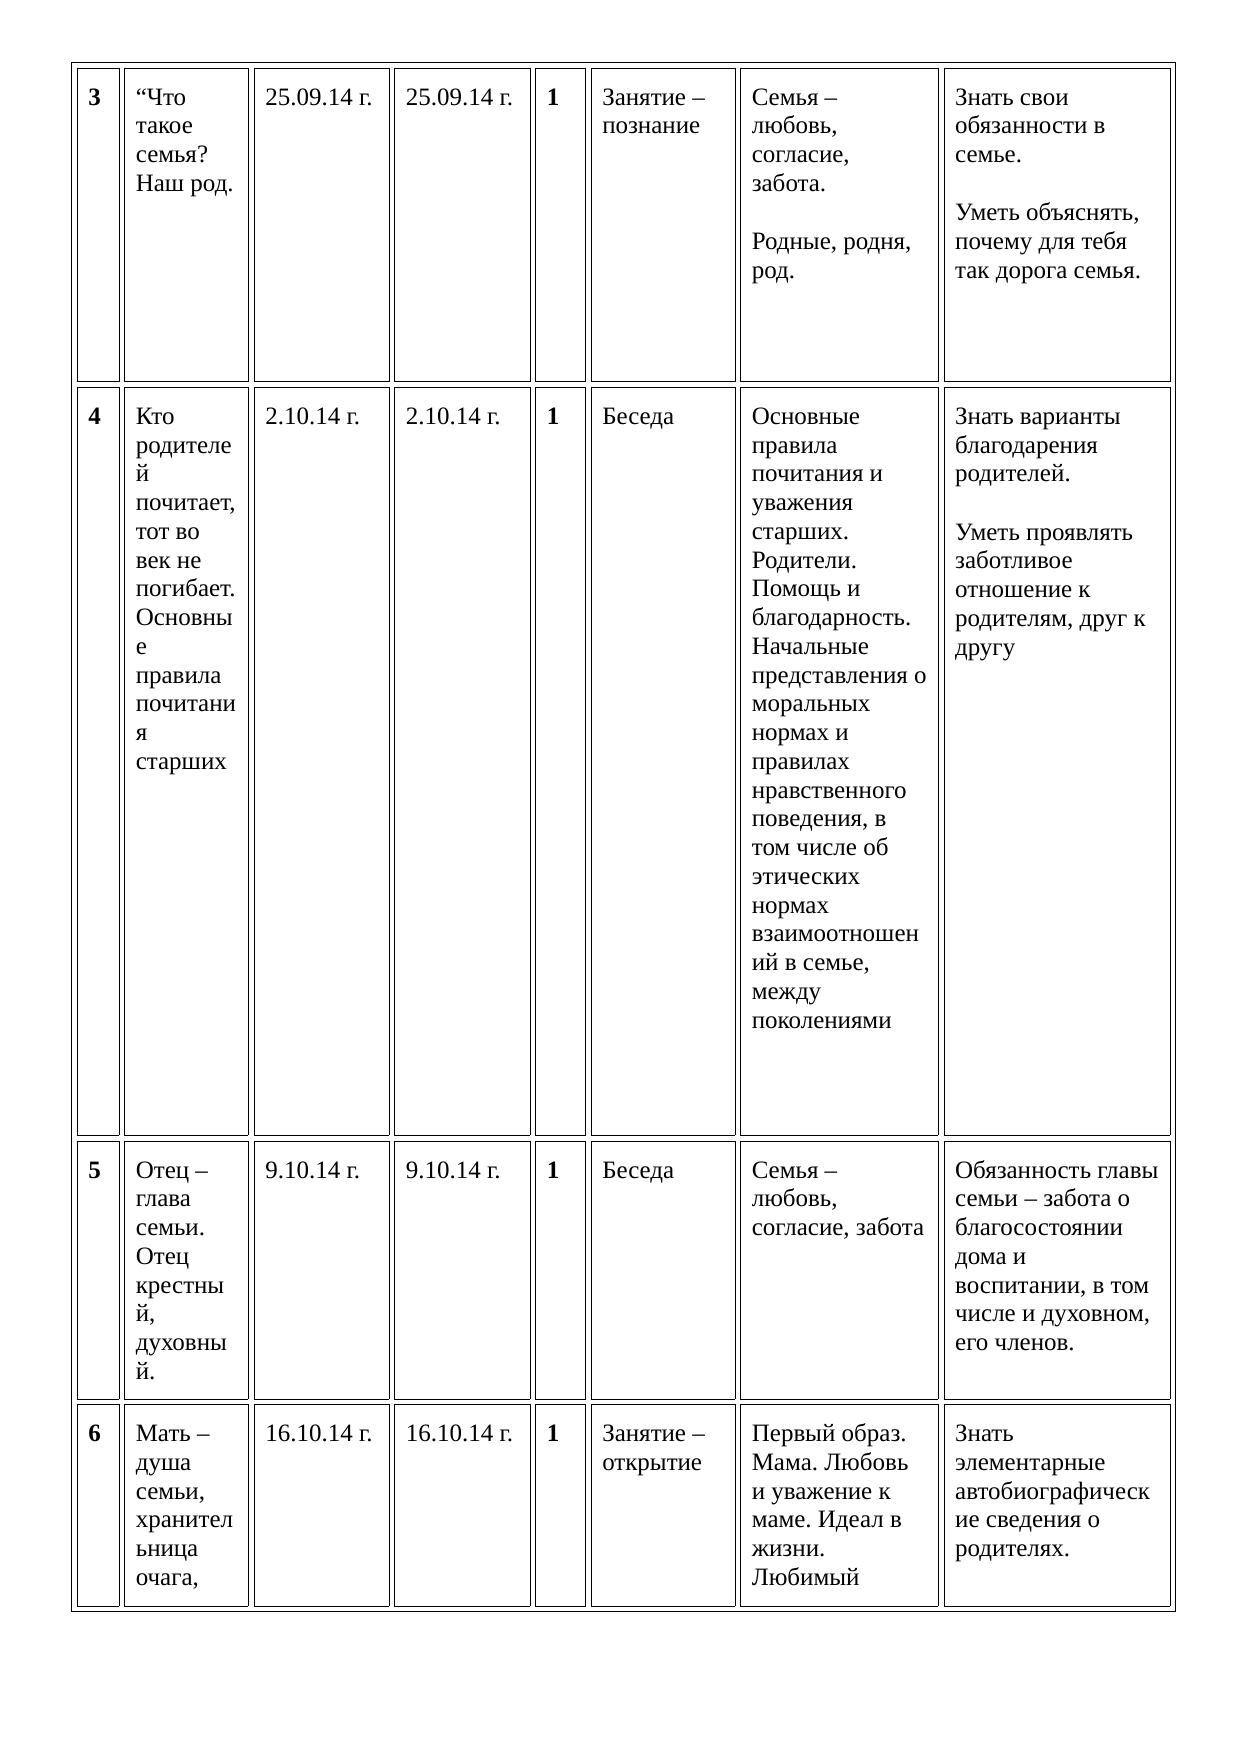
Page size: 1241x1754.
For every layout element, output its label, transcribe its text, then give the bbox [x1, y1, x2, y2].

table_cell Семья – любовь, согласие, забота [738, 1135, 941, 1399]
table_cell 1 [533, 381, 588, 1135]
table_cell 3 [74, 63, 121, 381]
table_cell Основные правила почитания и уважения старших. Родители. Помощь и благодарность. Начальные представления о моральных нормах и правилах нравственного поведения, в том числе об этических нормах взаимоотношений в семье, между поколениями [738, 381, 941, 1135]
table_cell Занятие – открытие [588, 1399, 738, 1606]
table_cell 16.10.14 г. [391, 1399, 533, 1606]
table_cell Беседа [588, 381, 738, 1135]
table_cell 1 [533, 63, 588, 381]
table_cell 25.09.14 г. [251, 63, 391, 381]
table_cell Знать варианты благодарения родителей. Уметь проявлять заботливое отношение к родителям, друг к другу [941, 381, 1173, 1135]
table_cell Отец – глава семьи. Отец крестный, духовный. [121, 1135, 251, 1399]
table_cell Занятие – познание [588, 63, 738, 381]
table_cell 2.10.14 г. [391, 381, 533, 1135]
table_cell Первый образ. Мама. Любовь и уважение к маме. Идеал в жизни. Любимый [738, 1399, 941, 1606]
table_cell “Что такое семья? Наш род. [121, 63, 251, 381]
table_cell 9.10.14 г. [391, 1135, 533, 1399]
table_cell 16.10.14 г. [251, 1399, 391, 1606]
table_cell 5 [74, 1135, 121, 1399]
table_cell 1 [533, 1399, 588, 1606]
table_cell Кто родителей почитает, тот во век не погибает. Основные правила почитания старших [121, 381, 251, 1135]
table_cell 25.09.14 г. [391, 63, 533, 381]
table_cell Беседа [588, 1135, 738, 1399]
table_cell 1 [533, 1135, 588, 1399]
table_cell 6 [74, 1399, 121, 1606]
table_cell Семья – любовь, согласие, забота. Родные, родня, род. [738, 63, 941, 381]
table_cell Обязанность главы семьи – забота о благосостоянии дома и воспитании, в том числе и духовном, его членов. [941, 1135, 1173, 1399]
table_cell Мать – душа семьи, хранительница очага, [121, 1399, 251, 1606]
table_cell Знать элементарные автобиографические сведения о родителях. [941, 1399, 1173, 1606]
table_cell 4 [74, 381, 121, 1135]
table_cell 2.10.14 г. [251, 381, 391, 1135]
table_cell Знать свои обязанности в семье. Уметь объяснять, почему для тебя так дорога семья. [941, 63, 1173, 381]
table_cell 9.10.14 г. [251, 1135, 391, 1399]
